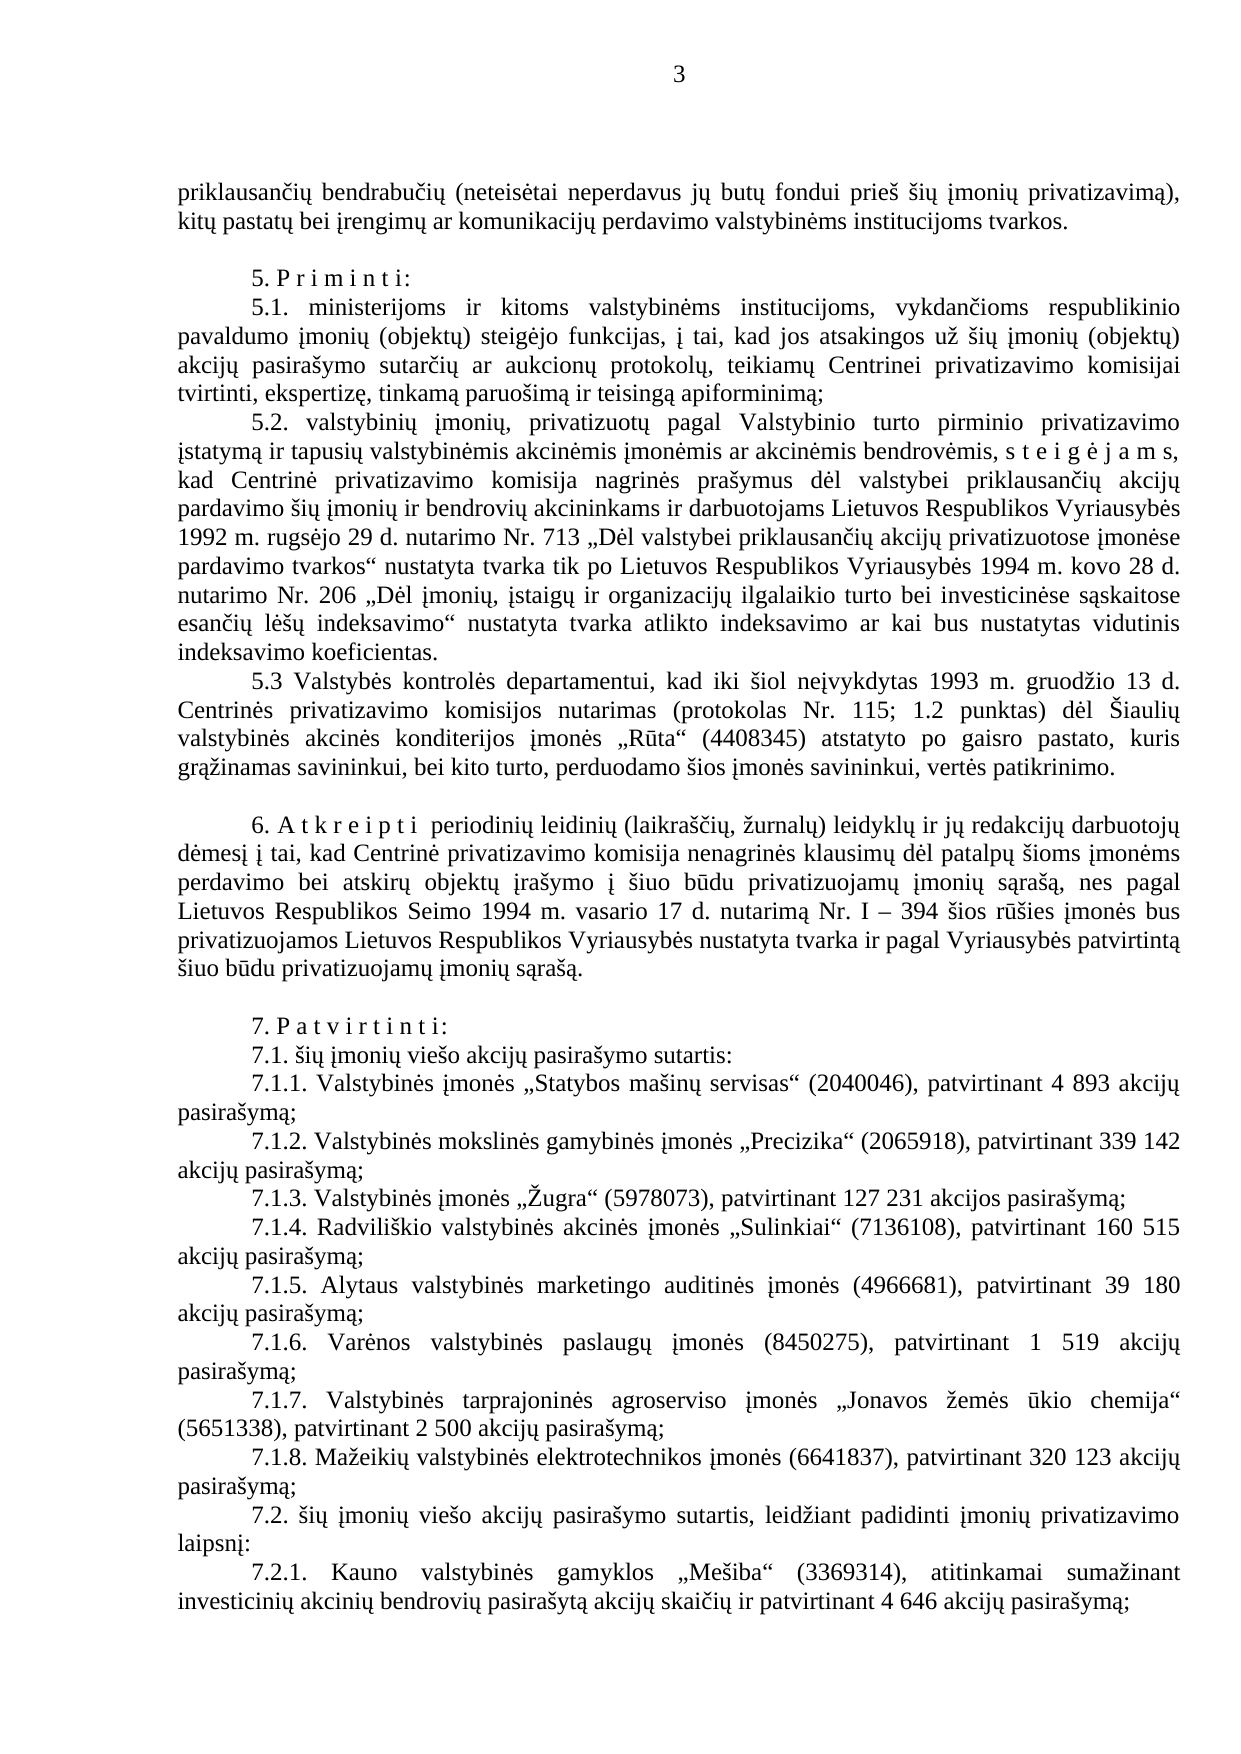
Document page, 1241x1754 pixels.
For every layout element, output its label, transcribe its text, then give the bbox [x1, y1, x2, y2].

text 5.3 Valstybės kontrolės departamentui, kad iki šiol neįvykdytas 1993 m. gruodžio 13 d. Centrinės privatizavimo komisijos nutarimas (protokolas Nr. 115; 1.2 punktas) dėl Šiaulių valstybinės akcinės konditerijos įmonės „Rūta“ (4408345) atstatyto po gaisro pastato, kuris grąžinamas savininkui, bei kito turto, perduodamo šios įmonės savininkui, vertės patikrinimo. [177, 666, 1181, 781]
text 6. Atkreipti periodinių leidinių (laikraščių, žurnalų) leidyklų ir jų redakcijų darbuotojų dėmesį į tai, kad Centrinė privatizavimo komisija nenagrinės klausimų dėl patalpų šioms įmonėms perdavimo bei atskirų objektų įrašymo į šiuo būdu privatizuojamų įmonių sąrašą, nes pagal Lietuvos Respublikos Seimo 1994 m. vasario 17 d. nutarimą Nr. I – 394 šios rūšies įmonės bus privatizuojamos Lietuvos Respublikos Vyriausybės nustatyta tvarka ir pagal Vyriausybės patvirtintą šiuo būdu privatizuojamų įmonių sąrašą. [177, 810, 1181, 982]
text 7.1.6. Varėnos valstybinės paslaugų įmonės (8450275), patvirtinant 1 519 akcijų pasirašymą; [177, 1327, 1181, 1385]
text 7.1.5. Alytaus valstybinės marketingo auditinės įmonės (4966681), patvirtinant 39 180 akcijų pasirašymą; [177, 1270, 1181, 1327]
text 5.1. ministerijoms ir kitoms valstybinėms institucijoms, vykdančioms respublikinio pavaldumo įmonių (objektų) steigėjo funkcijas, į tai, kad jos atsakingos už šių įmonių (objektų) akcijų pasirašymo sutarčių ar aukcionų protokolų, teikiamų Centrinei privatizavimo komisijai tvirtinti, ekspertizę, tinkamą paruošimą ir teisingą apiforminimą; [177, 292, 1181, 407]
text 7.1.4. Radviliškio valstybinės akcinės įmonės „Sulinkiai“ (7136108), patvirtinant 160 515 akcijų pasirašymą; [177, 1212, 1181, 1270]
text 7.1.2. Valstybinės mokslinės gamybinės įmonės „Precizika“ (2065918), patvirtinant 339 142 akcijų pasirašymą; [177, 1126, 1181, 1183]
text priklausančių bendrabučių (neteisėtai neperdavus jų butų fondui prieš šių įmonių privatizavimą), kitų pastatų bei įrengimų ar komunikacijų perdavimo valstybinėms institucijoms tvarkos. [177, 177, 1181, 235]
text 7.2.1. Kauno valstybinės gamyklos „Mešiba“ (3369314), atitinkamai sumažinant investicinių akcinių bendrovių pasirašytą akcijų skaičių ir patvirtinant 4 646 akcijų pasirašymą; [177, 1557, 1181, 1615]
text 7.1.7. Valstybinės tarprajoninės agroserviso įmonės „Jonavos žemės ūkio chemija“ (5651338), patvirtinant 2 500 akcijų pasirašymą; [177, 1385, 1181, 1442]
text 7.1.8. Mažeikių valstybinės elektrotechnikos įmonės (6641837), patvirtinant 320 123 akcijų pasirašymą; [177, 1442, 1181, 1500]
text 5.2. valstybinių įmonių, privatizuotų pagal Valstybinio turto pirminio privatizavimo įstatymą ir tapusių valstybinėmis akcinėmis įmonėmis ar akcinėmis bendrovėmis, s t e i g ė j a m s, kad Centrinė privatizavimo komisija nagrinės prašymus dėl valstybei priklausančių akcijų pardavimo šių įmonių ir bendrovių akcininkams ir darbuotojams Lietuvos Respublikos Vyriausybės 1992 m. rugsėjo 29 d. nutarimo Nr. 713 „Dėl valstybei priklausančių akcijų privatizuotose įmonėse pardavimo tvarkos“ nustatyta tvarka tik po Lietuvos Respublikos Vyriausybės 1994 m. kovo 28 d. nutarimo Nr. 206 „Dėl įmonių, įstaigų ir organizacijų ilgalaikio turto bei investicinėse sąskaitose esančių lėšų indeksavimo“ nustatyta tvarka atlikto indeksavimo ar kai bus nustatytas vidutinis indeksavimo koeficientas. [177, 407, 1181, 666]
text 7.2. šių įmonių viešo akcijų pasirašymo sutartis, leidžiant padidinti įmonių privatizavimo laipsnį: [177, 1500, 1181, 1557]
text 5. Priminti: [177, 263, 1181, 292]
text 7. Patvirtinti: [177, 1011, 1181, 1040]
text 7.1.3. Valstybinės įmonės „Žugra“ (5978073), patvirtinant 127 231 akcijos pasirašymą; [177, 1183, 1181, 1212]
text 7.1.1. Valstybinės įmonės „Statybos mašinų servisas“ (2040046), patvirtinant 4 893 akcijų pasirašymą; [177, 1068, 1181, 1126]
text 7.1. šių įmonių viešo akcijų pasirašymo sutartis: [177, 1040, 1181, 1068]
